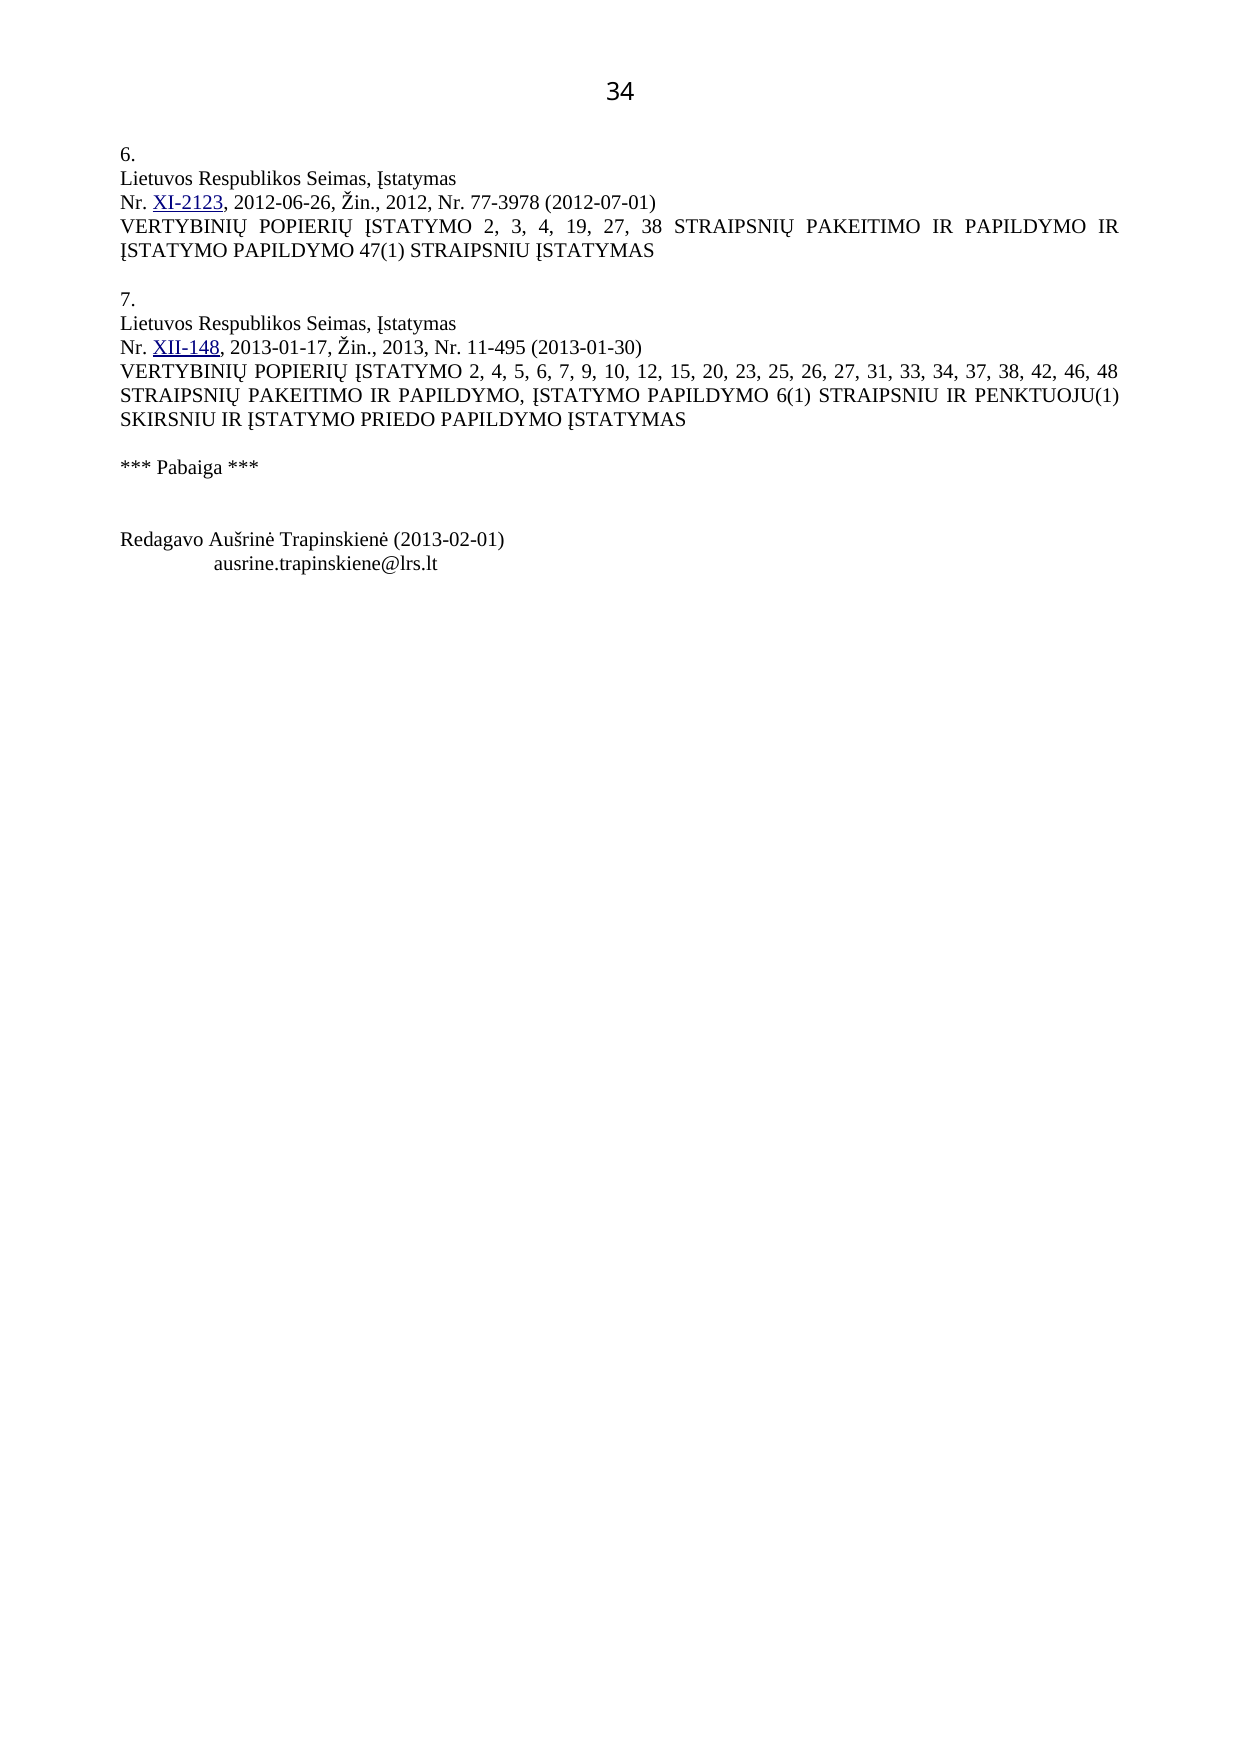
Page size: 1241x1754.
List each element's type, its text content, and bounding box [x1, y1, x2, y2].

text Nr. XII-148, 2013-01-17, Žin., 2013, Nr. 11-495 (2013-01-30) [120, 335, 1120, 359]
text Lietuvos Respublikos Seimas, Įstatymas [120, 166, 1120, 190]
text *** Pabaiga *** [120, 455, 1120, 479]
text VERTYBINIŲ POPIERIŲ ĮSTATYMO 2, 3, 4, 19, 27, 38 STRAIPSNIŲ PAKEITIMO IR PAPILDYMO IR ĮSTATYMO PAPILDYMO 47(1) STRAIPSNIU ĮSTATYMAS [120, 214, 1120, 262]
text ausrine.trapinskiene@lrs.lt [120, 551, 1120, 575]
text 7. [120, 287, 1120, 311]
text Nr. XI-2123, 2012-06-26, Žin., 2012, Nr. 77-3978 (2012-07-01) [120, 190, 1120, 214]
text VERTYBINIŲ POPIERIŲ ĮSTATYMO 2, 4, 5, 6, 7, 9, 10, 12, 15, 20, 23, 25, 26, 27, 31, 33, 34, 37, 38, 42, 46, 48 STRAIPSNIŲ PAKEITIMO IR PAPILDYMO, ĮSTATYMO PAPILDYMO 6(1) STRAIPSNIU IR PENKTUOJU(1) SKIRSNIU IR ĮSTATYMO PRIEDO PAPILDYMO ĮSTATYMAS [120, 359, 1120, 431]
text 6. [120, 142, 1120, 166]
text Lietuvos Respublikos Seimas, Įstatymas [120, 311, 1120, 335]
text Redagavo Aušrinė Trapinskienė (2013-02-01) [120, 527, 1120, 551]
